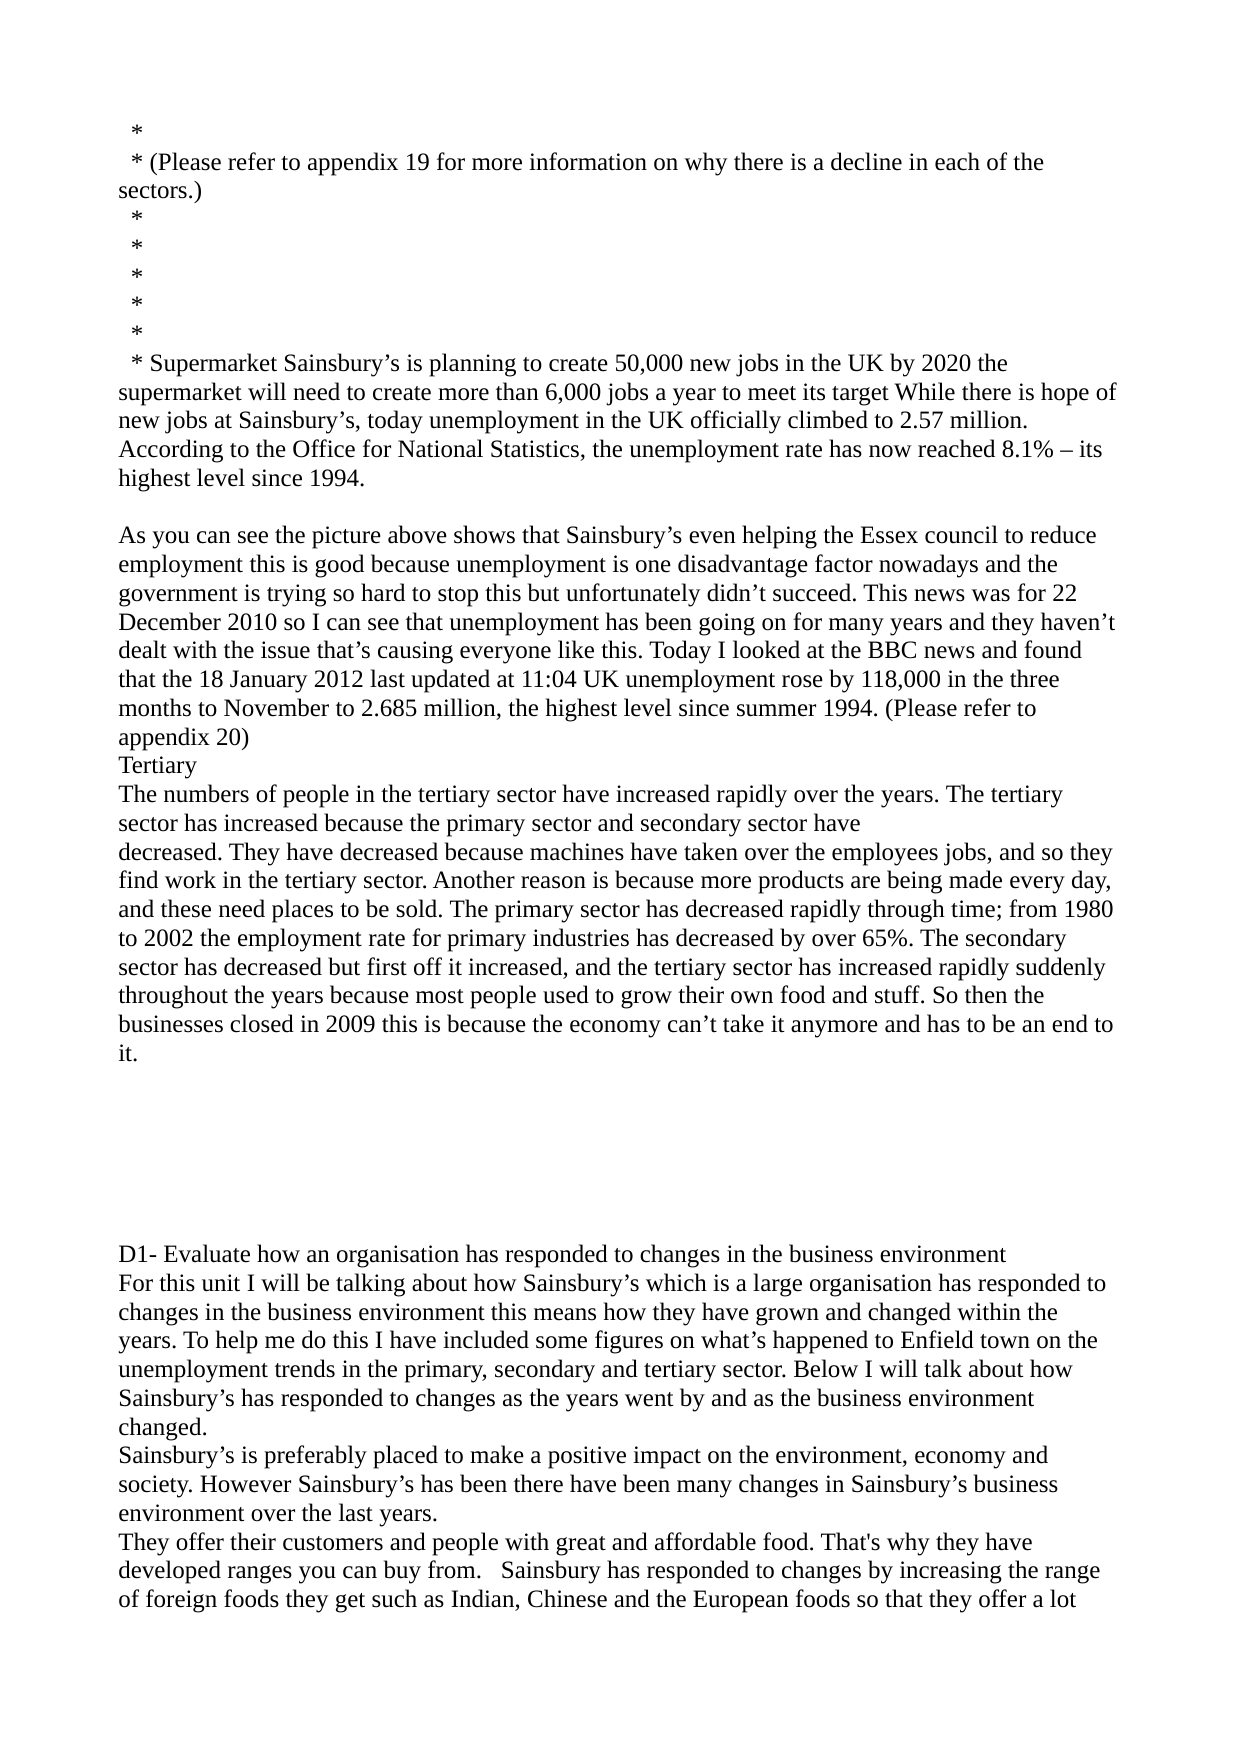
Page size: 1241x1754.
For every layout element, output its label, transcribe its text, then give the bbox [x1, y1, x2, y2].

text decreased. They have decreased because machines have taken over the employees jobs, and so they find work in the tertiary sector. Another reason is because more products are being made every day, and these need places to be sold. The primary sector has decreased rapidly through time; from 1980 to 2002 the employment rate for primary industries has decreased by over 65%. The secondary sector has decreased but first off it increased, and the tertiary sector has increased rapidly suddenly throughout the years because most people used to grow their own food and stuff. So then the businesses closed in 2009 this is because the economy can’t take it anymore and has to be an end to it. D1- Evaluate how an organisation has responded to changes in the business environment For this unit I will be talking about how Sainsbury’s which is a large organisation has responded to changes in the business environment this means how they have grown and changed within the years. To help me do this I have included some figures on what’s happened to Enfield town on the unemployment trends in the primary, secondary and tertiary sector. Below I will talk about how Sainsbury’s has responded to changes as the years went by and as the business environment changed. Sainsbury’s is preferably placed to make a positive impact on the environment, economy and society. However Sainsbury’s has been there have been many changes in Sainsbury’s business environment over the last years. [118, 837, 1122, 1527]
text They offer their customers and people with great and affordable food. That's why they have developed ranges you can buy from. Sainsbury has responded to changes by increasing the range of foreign foods they get such as Indian, Chinese and the European foods so that they offer a lot [118, 1527, 1122, 1613]
text * * (Please refer to appendix 19 for more information on why there is a decline in each of the sectors.) * * * * * * Supermarket Sainsbury’s is planning to create 50,000 new jobs in the UK by 2020 the supermarket will need to create more than 6,000 jobs a year to meet its target While there is hope of new jobs at Sainsbury’s, today unemployment in the UK officially climbed to 2.57 million. According to the Office for National Statistics, the unemployment rate has now reached 8.1% – its highest level since 1994. As you can see the picture above shows that Sainsbury’s even helping the Essex council to reduce employment this is good because unemployment is one disadvantage factor nowadays and the government is trying so hard to stop this but unfortunately didn’t succeed. This news was for 22 December 2010 so I can see that unemployment has been going on for many years and they haven’t dealt with the issue that’s causing everyone like this. Today I looked at the BBC news and found that the 18 January 2012 last updated at 11:04 UK unemployment rose by 118,000 in the three months to November to 2.685 million, the highest level since summer 1994. (Please refer to appendix 20) Tertiary The numbers of people in the tertiary sector have increased rapidly over the years. The tertiary sector has increased because the primary sector and secondary sector have [118, 118, 1122, 837]
